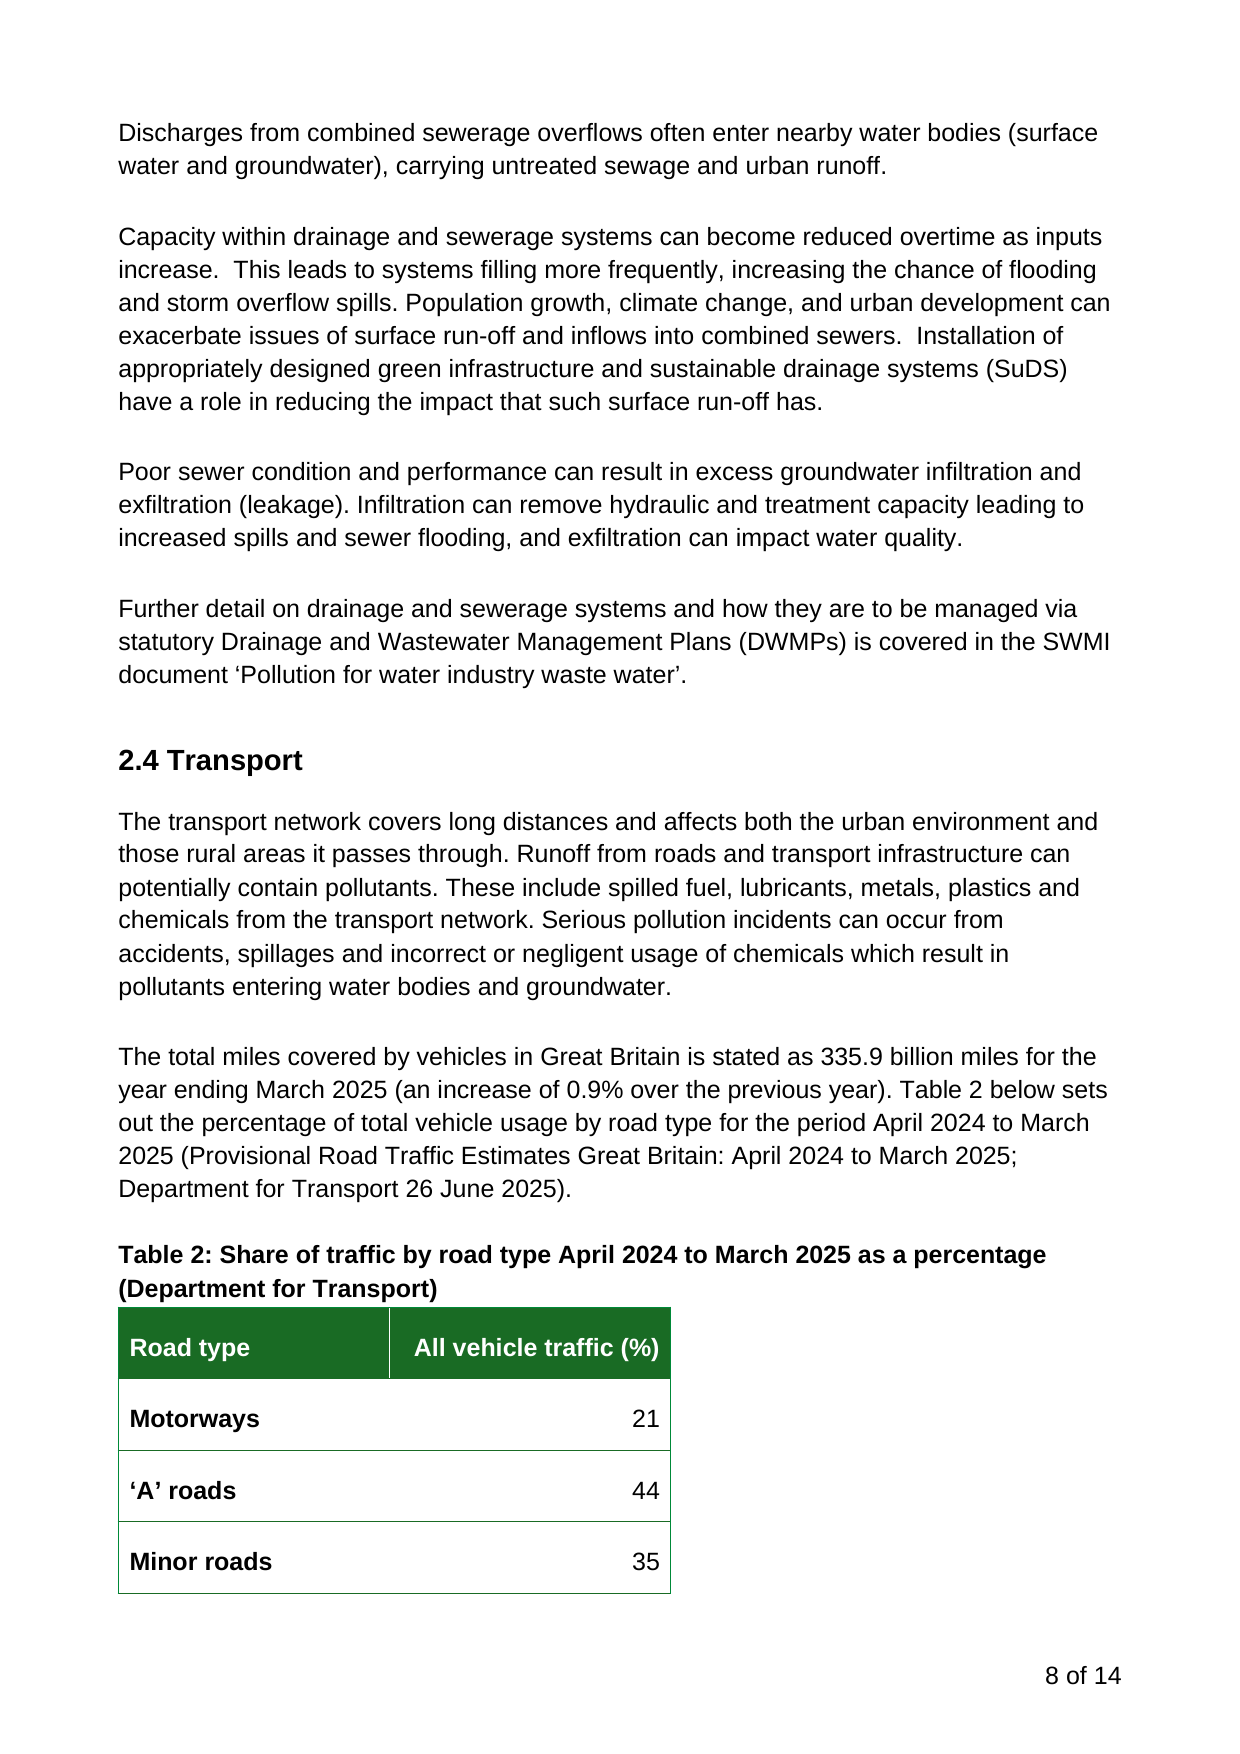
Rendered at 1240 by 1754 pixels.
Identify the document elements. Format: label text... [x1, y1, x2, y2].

table_cell Minor roads [119, 1522, 389, 1593]
table_header All vehicle traffic (%) [390, 1308, 670, 1378]
text Further detail on drainage and sewerage systems and how they are to be managed via statutory Drainage and Wastewater Management Plans (DWMPs) is covered in the SWMI document ‘Pollution for water industry waste water’. [118, 594, 1121, 689]
subtitle Table 2: Share of traffic by road type April 2024 to March 2025 as a percentage (Department for Transport) [118, 1241, 1121, 1302]
text Capacity within drainage and sewerage systems can become reduced overtime as inputs increase. This leads to systems filling more frequently, increasing the chance of flooding and storm overflow spills. Population growth, climate change, and urban development can exacerbate issues of surface run-off and inflows into combined sewers. Installation of appropriately designed green infrastructure and sustainable drainage systems (SuDS) have a role in reducing the impact that such surface run-off has. [118, 222, 1121, 416]
text Discharges from combined sewerage overflows often enter nearby water bodies (surface water and groundwater), carrying untreated sewage and urban runoff. [118, 118, 1121, 180]
table_cell 35 [390, 1522, 670, 1593]
text Poor sewer condition and performance can result in excess groundwater infiltration and exfiltration (leakage). Infiltration can remove hydraulic and treatment capacity leading to increased spills and sewer flooding, and exfiltration can impact water quality. [118, 457, 1121, 552]
subtitle 2.4 Transport [118, 743, 1121, 776]
table_cell 44 [390, 1451, 670, 1521]
text The transport network covers long distances and affects both the urban environment and those rural areas it passes through. Runoff from roads and transport infrastructure can potentially contain pollutants. These include spilled fuel, lubricants, metals, plastics and chemicals from the transport network. Serious pollution incidents can occur from accidents, spillages and incorrect or negligent usage of chemicals which result in pollutants entering water bodies and groundwater. [118, 806, 1121, 1000]
table_cell Motorways [119, 1379, 389, 1450]
table_cell ‘A’ roads [119, 1451, 389, 1521]
table_header Road type [119, 1308, 389, 1378]
table_cell 21 [390, 1379, 670, 1450]
text The total miles covered by vehicles in Great Britain is stated as 335.9 billion miles for the year ending March 2025 (an increase of 0.9% over the previous year). Table 2 below sets out the percentage of total vehicle usage by road type for the period April 2024 to March 2025 (Provisional Road Traffic Estimates Great Britain: April 2024 to March 2025; Department for Transport 26 June 2025). [118, 1042, 1121, 1203]
